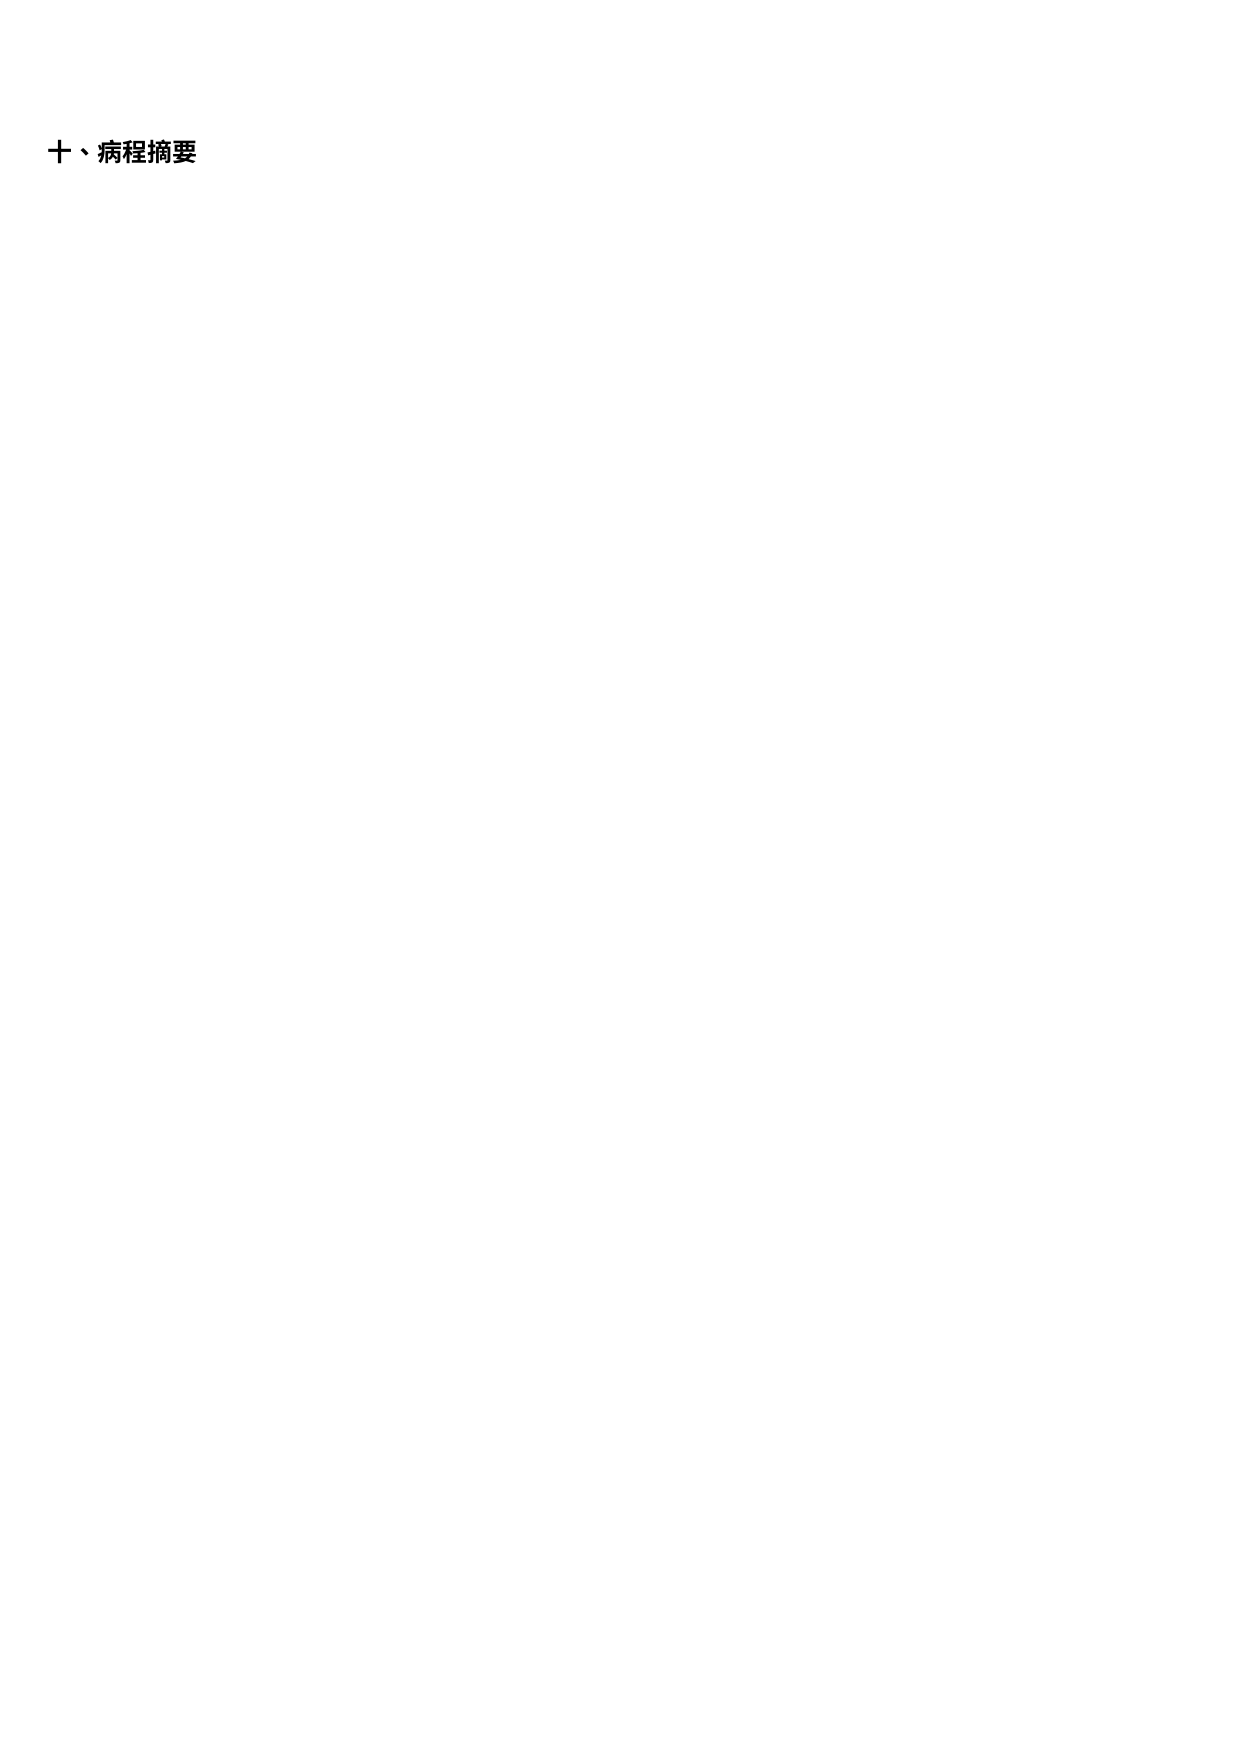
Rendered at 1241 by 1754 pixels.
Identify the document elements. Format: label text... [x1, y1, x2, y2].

text 十、病程摘要 [47, 109, 1187, 172]
